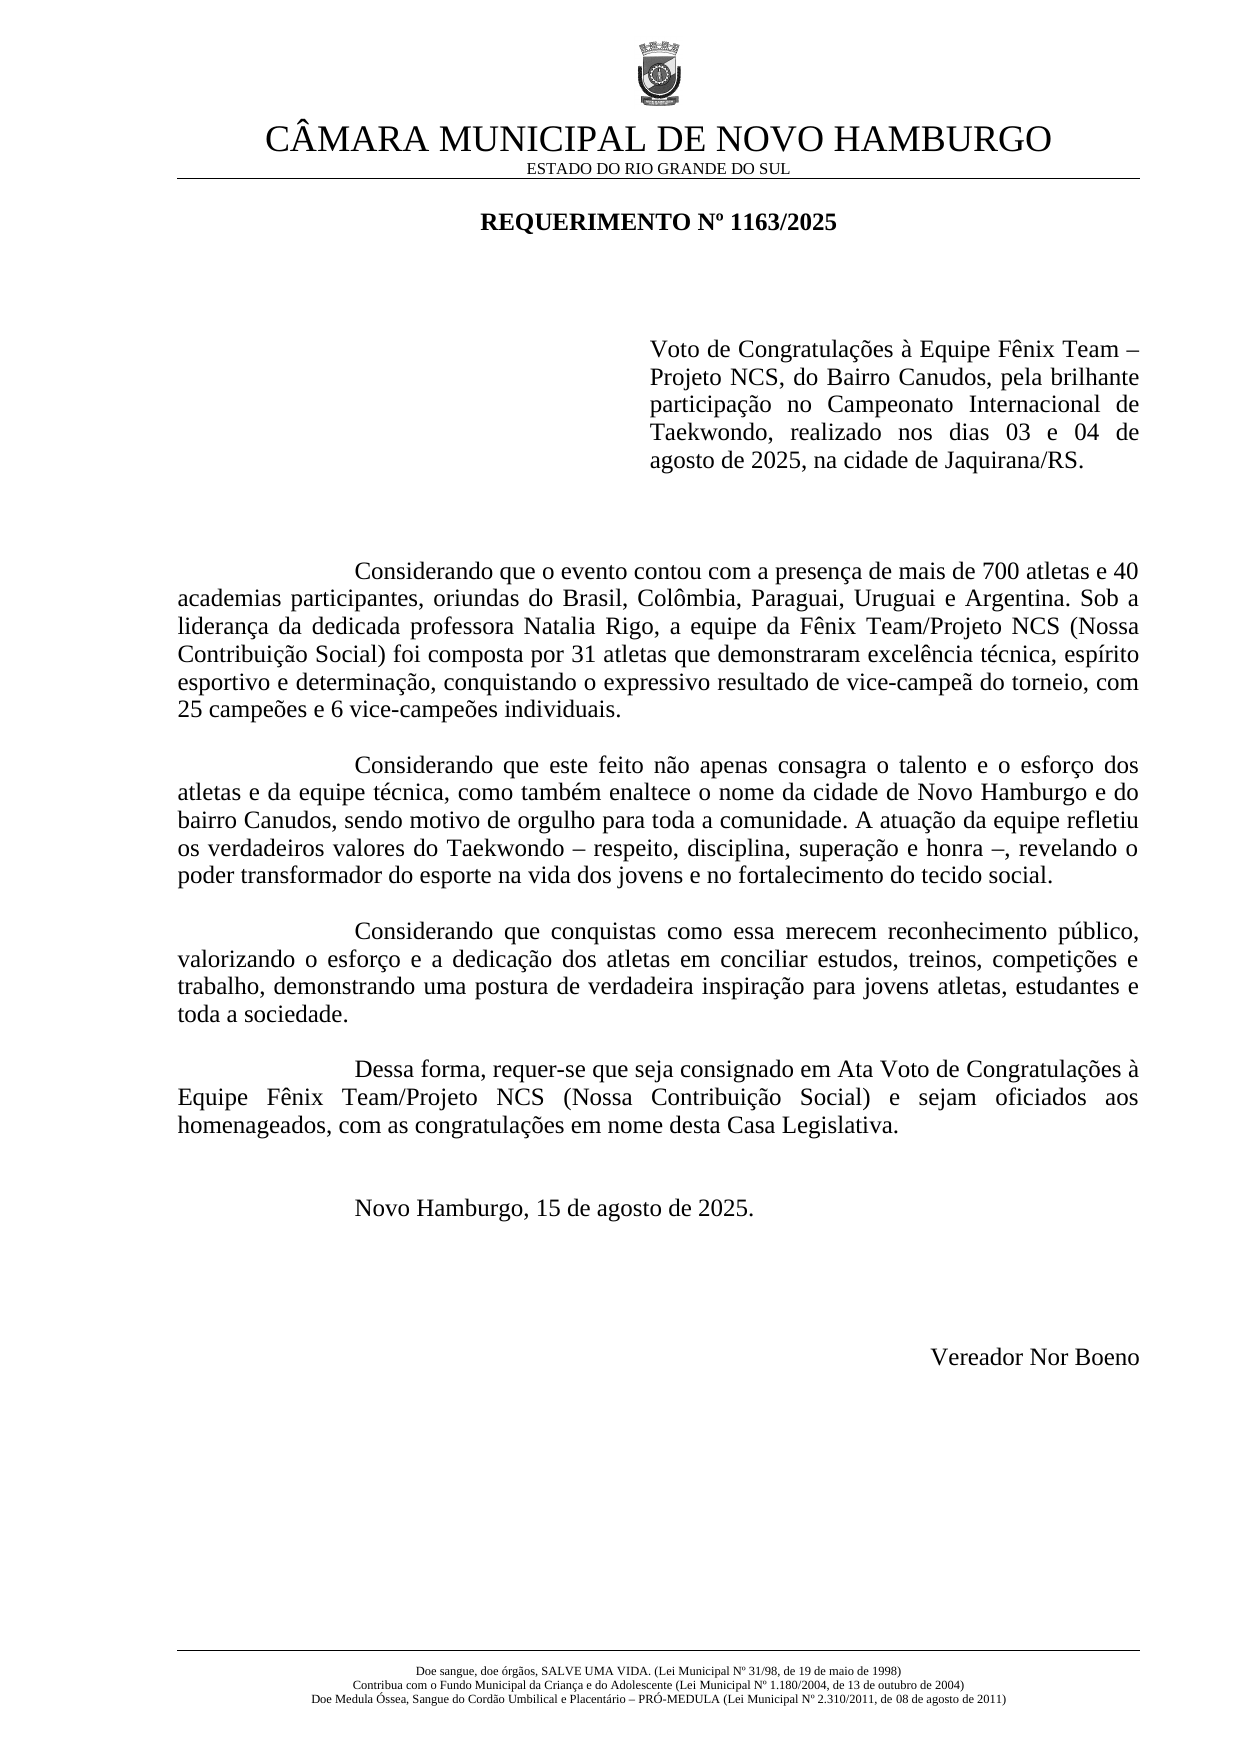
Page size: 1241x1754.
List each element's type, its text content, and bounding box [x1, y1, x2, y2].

text Dessa forma, requer-se que seja consignado em Ata Voto de Congratulações à Equipe Fênix Team/Projeto NCS (Nossa Contribuição Social) e sejam oficiados aos homenageados, com as congratulações em nome desta Casa Legislativa. [177, 1056, 1140, 1139]
title REQUERIMENTO Nº 1163/2025 [177, 208, 1140, 236]
text Vereador Nor Boeno [177, 1343, 1140, 1370]
text Considerando que o evento contou com a presença de mais de 700 atletas e 40 academias participantes, oriundas do Brasil, Colômbia, Paraguai, Uruguai e Argentina. Sob a liderança da dedicada professora Natalia Rigo, a equipe da Fênix Team/Projeto NCS (Nossa Contribuição Social) foi composta por 31 atletas que demonstraram excelência técnica, espírito esportivo e determinação, conquistando o expressivo resultado de vice-campeã do torneio, com 25 campeões e 6 vice-campeões individuais. [177, 557, 1140, 723]
text Considerando que este feito não apenas consagra o talento e o esforço dos atletas e da equipe técnica, como também enaltece o nome da cidade de Novo Hamburgo e do bairro Canudos, sendo motivo de orgulho para toda a comunidade. A atuação da equipe refletiu os verdadeiros valores do Taekwondo – respeito, disciplina, superação e honra –, revelando o poder transformador do esporte na vida dos jovens e no fortalecimento do tecido social. [177, 751, 1140, 889]
text Considerando que conquistas como essa merecem reconhecimento público, valorizando o esforço e a dedicação dos atletas em conciliar estudos, treinos, competições e trabalho, demonstrando uma postura de verdadeira inspiração para jovens atletas, estudantes e toda a sociedade. [177, 917, 1140, 1028]
text Novo Hamburgo, 15 de agosto de 2025. [177, 1194, 1140, 1222]
text Voto de Congratulações à Equipe Fênix Team – Projeto NCS, do Bairro Canudos, pela brilhante participação no Campeonato Internacional de Taekwondo, realizado nos dias 03 e 04 de agosto de 2025, na cidade de Jaquirana/RS. [649, 335, 1140, 474]
